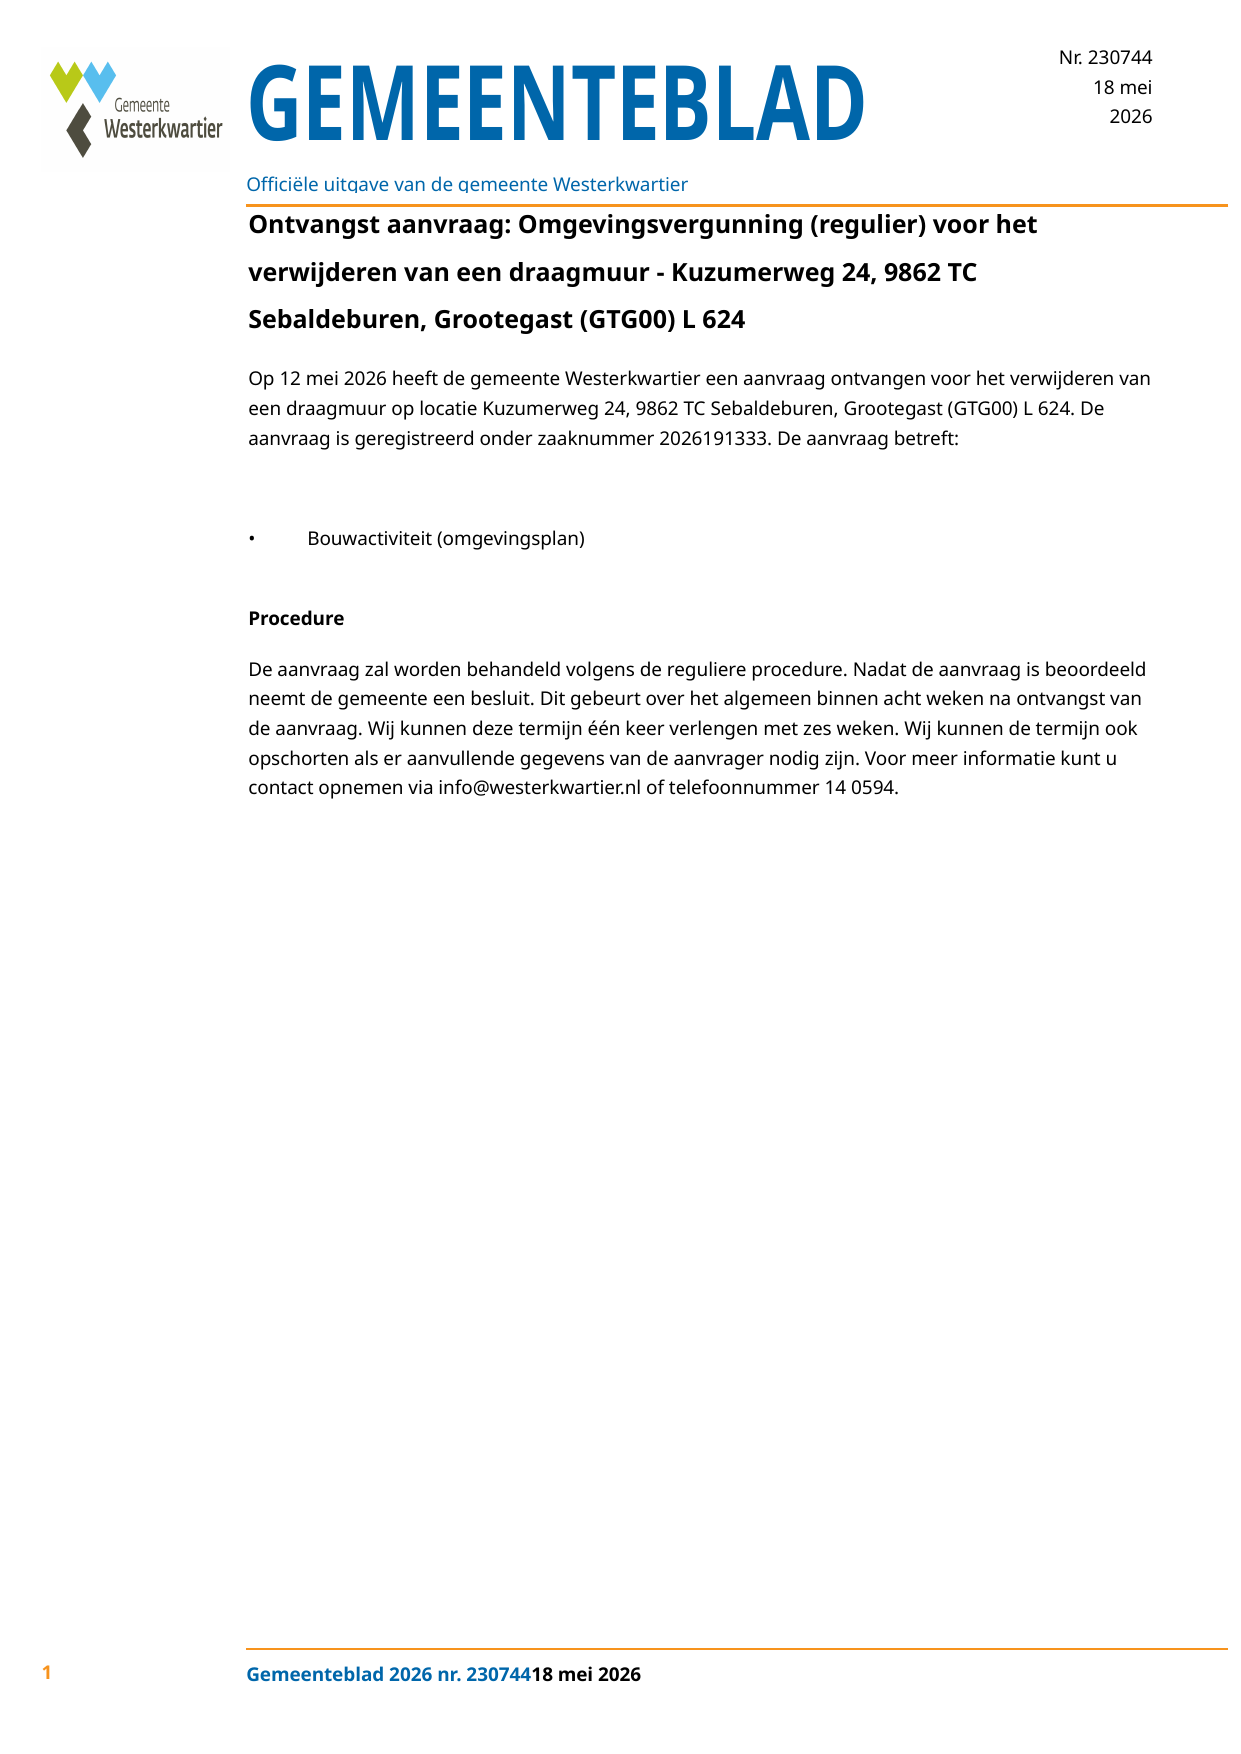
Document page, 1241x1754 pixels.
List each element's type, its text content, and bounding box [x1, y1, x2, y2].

text Procedure [248, 606, 1152, 631]
picture [41, 47, 231, 172]
text Op 12 mei 2026 heeft de gemeente Westerkwartier een aanvraag ontvangen voor het verwijderen van een draagmuur op locatie Kuzumerweg 24, 9862 TC Sebaldeburen, Grootegast (GTG00) L 624. De aanvraag is geregistreerd onder zaaknummer 2026191333. De aanvraag betreft: [248, 366, 1152, 450]
text Ontvangst aanvraag: Omgevingsvergunning (regulier) voor het verwijderen van een draagmuur - Kuzumerweg 24, 9862 TC Sebaldeburen, Grootegast (GTG00) L 624 [248, 207, 1152, 336]
list Bouwactiviteit (omgevingsplan) [248, 526, 1152, 551]
text De aanvraag zal worden behandeld volgens de reguliere procedure. Nadat de aanvraag is beoordeeld neemt de gemeente een besluit. Dit gebeurt over het algemeen binnen acht weken na ontvangst van de aanvraag. Wij kunnen deze termijn één keer verlengen met zes weken. Wij kunnen de termijn ook opschorten als er aanvullende gegevens van de aanvrager nodig zijn. Voor meer informatie kunt u contact opnemen via info@westerkwartier.nl of telefoonnummer 14 0594. [248, 656, 1152, 800]
